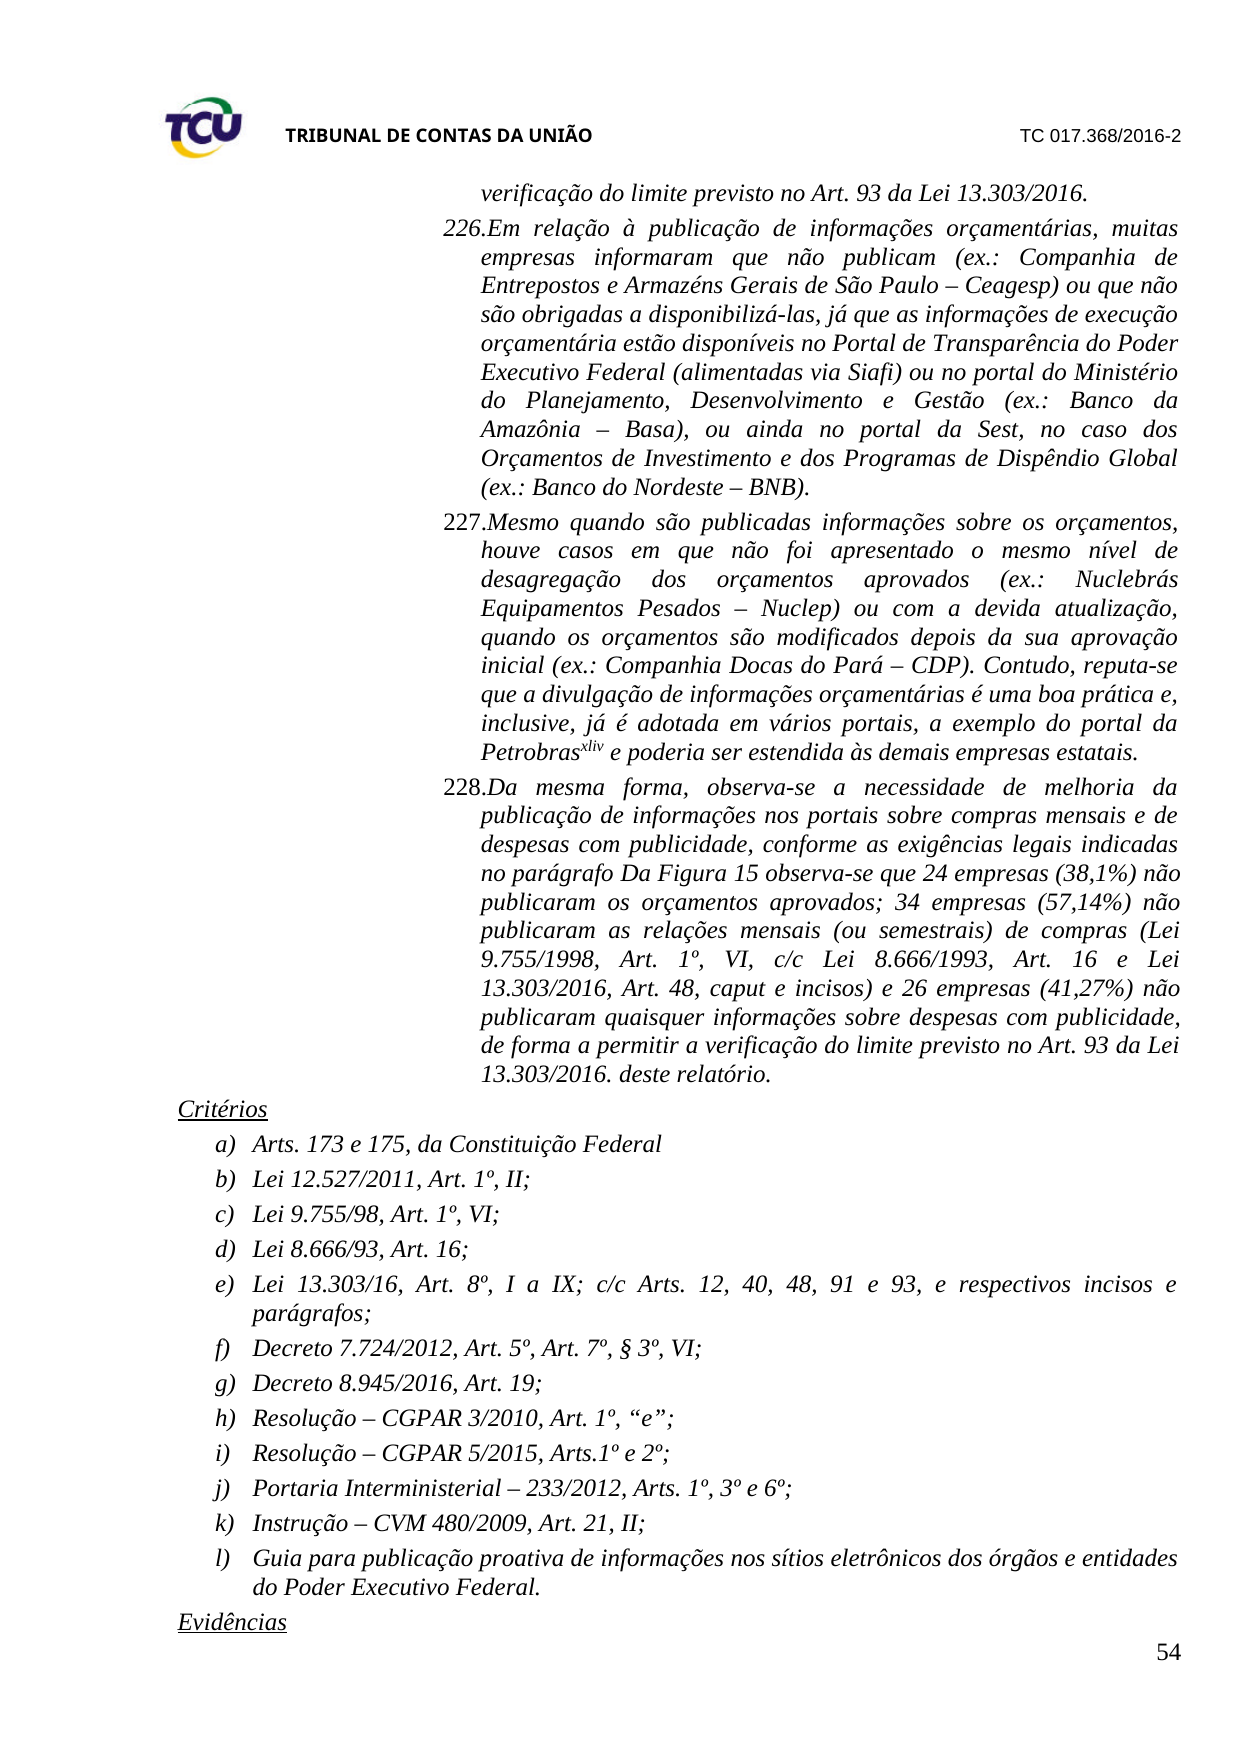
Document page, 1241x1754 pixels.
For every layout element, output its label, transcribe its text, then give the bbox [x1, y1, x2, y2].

list Portaria Interministerial – 233/2012, Arts. 1º, 3º e 6º; [215, 1473, 1181, 1502]
text Critérios [177, 1094, 1181, 1123]
list Da mesma forma, observa-se a necessidade de melhoria da publicação de informações nos portais sobre compras mensais e de despesas com publicidade, conforme as exigências legais indicadas no parágrafo 226 deste relatório. [443, 772, 1181, 1088]
list Decreto 8.945/2016, Art. 19; [215, 1368, 1181, 1397]
list Lei 12.527/2011, Art. 1º, II; [215, 1164, 1181, 1193]
list Resolução – CGPAR 5/2015, Arts.1º e 2º; [215, 1438, 1181, 1467]
list Em relação à publicação de informações orçamentárias, muitas empresas informaram que não publicam (ex.: Companhia de Entrepostos e Armazéns Gerais de São Paulo – Ceagesp) ou que não são obrigadas a disponibilizá-las, já que as informações de execução orçamentária estão disponíveis no Portal de Transparência do Poder Executivo Federal (alimentadas via Siafi) ou no portal do Ministério do Planejamento, Desenvolvimento e Gestão (ex.: Banco da Amazônia – Basa), ou ainda no portal da Sest, no caso dos Orçamentos de Investimento e dos Programas de Dispêndio Global (ex.: Banco do Nordeste – BNB). [443, 213, 1181, 500]
list Lei 13.303/16, Art. 8º, I a IX; c/c Arts. 12, 40, 48, 91 e 93, e respectivos incisos e parágrafos; [215, 1269, 1181, 1327]
list Decreto 7.724/2012, Art. 5º, Art. 7º, § 3º, VI; [215, 1333, 1181, 1362]
list Arts. 173 e 175, da Constituição Federal [215, 1129, 1181, 1158]
list Resolução – CGPAR 3/2010, Art. 1º, “e”; [215, 1403, 1181, 1432]
list Mesmo quando são publicadas informações sobre os orçamentos, houve casos em que não foi apresentado o mesmo nível de desagregação dos orçamentos aprovados (ex.: Nuclebrás Equipamentos Pesados – Nuclep) ou com a devida atualização, quando os orçamentos são modificados depois da sua aprovação inicial (ex.: Companhia Docas do Pará – CDP). Contudo, reputa-se que a divulgação de informações orçamentárias é uma boa prática e, inclusive, já é adotada em vários portais, a exemplo do portal da Petrobras e poderia ser estendida às demais empresas estatais. [443, 507, 1181, 765]
text Evidências [177, 1607, 1181, 1635]
list Lei 9.755/98, Art. 1º, VI; [215, 1199, 1181, 1228]
list Lei 8.666/93, Art. 16; [215, 1234, 1181, 1263]
list Guia para publicação proativa de informações nos sítios eletrônicos dos órgãos e entidades do Poder Executivo Federal. [215, 1543, 1181, 1600]
list Da Figura 15 observa-se que 24 empresas (38,1%) não publicaram os orçamentos aprovados; 34 empresas (57,14%) não publicaram as relações mensais (ou semestrais) de compras (Lei 9.755/1998, Art. 1º, VI, c/c Lei 8.666/1993, Art. 16 e Lei 13.303/2016, Art. 48, caput e incisos) e 26 empresas (41,27%) não publicaram quaisquer informações sobre despesas com publicidade, de forma a permitir a verificação do limite previsto no Art. 93 da Lei 13.303/2016. [443, 178, 1181, 207]
list Instrução – CVM 480/2009, Art. 21, II; [215, 1508, 1181, 1537]
